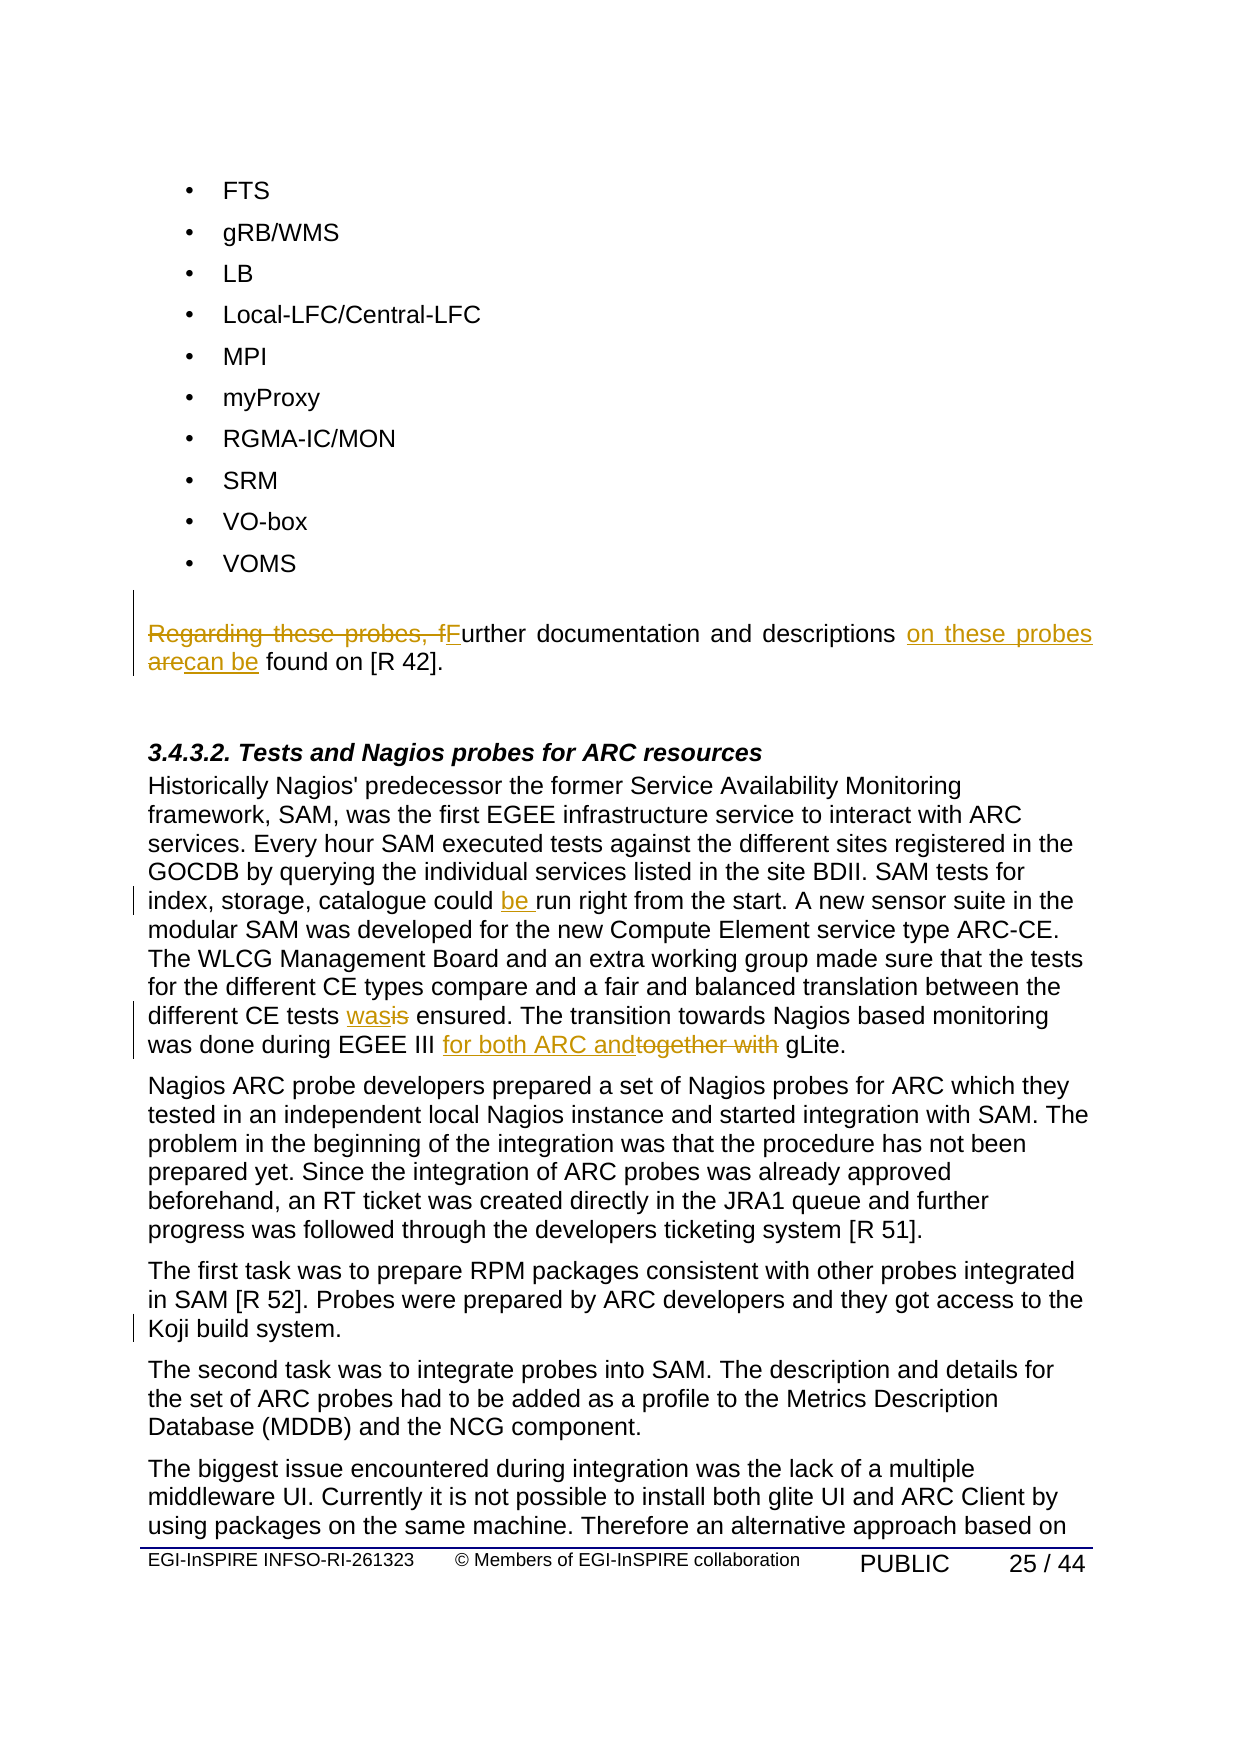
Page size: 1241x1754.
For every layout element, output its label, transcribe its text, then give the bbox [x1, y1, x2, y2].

list Local-LFC/Central-LFC [185, 300, 1093, 329]
text The biggest issue encountered during integration was the lack of a multiple middleware UI. Currently it is not possible to install both glite UI and ARC Client by using packages on the same machine. Therefore an alternative approach based on [148, 1454, 1093, 1540]
list VOMS [185, 548, 1093, 577]
list RGMA-IC/MON [185, 424, 1093, 453]
subtitle Tests and Nagios probes for ARC resources [148, 738, 1093, 767]
text The second task was to integrate probes into SAM. The description and details for the set of ARC probes had to be added as a profile to the Metrics Description Database (MDDB) and the NCG component. [148, 1355, 1093, 1441]
text Historically Nagios' predecessor the former Service Availability Monitoring framework, SAM, was the first EGEE infrastructure service to interact with ARC services. Every hour SAM executed tests against the different sites registered in the GOCDB by querying the individual services listed in the site BDII. SAM tests for index, storage, catalogue could be run right from the start. A new sensor suite in the modular SAM was developed for the new Compute Element service type ARC-CE. The WLCG Management Board and an extra working group made sure that the tests for the different CE types compare and a fair and balanced translation between the different CE tests was ensured. The transition towards Nagios based monitoring was done during EGEE III for both ARC and gLite. [148, 771, 1093, 1059]
list VO-box [185, 507, 1093, 536]
list FTS [185, 176, 1093, 205]
list MPI [185, 342, 1093, 371]
text Nagios ARC probe developers prepared a set of Nagios probes for ARC which they tested in an independent local Nagios instance and started integration with SAM. The problem in the beginning of the integration was that the procedure has not been prepared yet. Since the integration of ARC probes was already approved beforehand, an RT ticket was created directly in the JRA1 queue and further progress was followed through the developers ticketing system [R 51]. [148, 1071, 1093, 1244]
text Further documentation and descriptions on these probes can be found on [R 42]. [148, 590, 1093, 676]
list myProxy [185, 383, 1093, 412]
text The first task was to prepare RPM packages consistent with other probes integrated in SAM [R 52]. Probes were prepared by ARC developers and they got access to the Koji build system. [148, 1256, 1093, 1342]
list gRB/WMS [185, 218, 1093, 247]
list LB [185, 259, 1093, 288]
list SRM [185, 466, 1093, 495]
